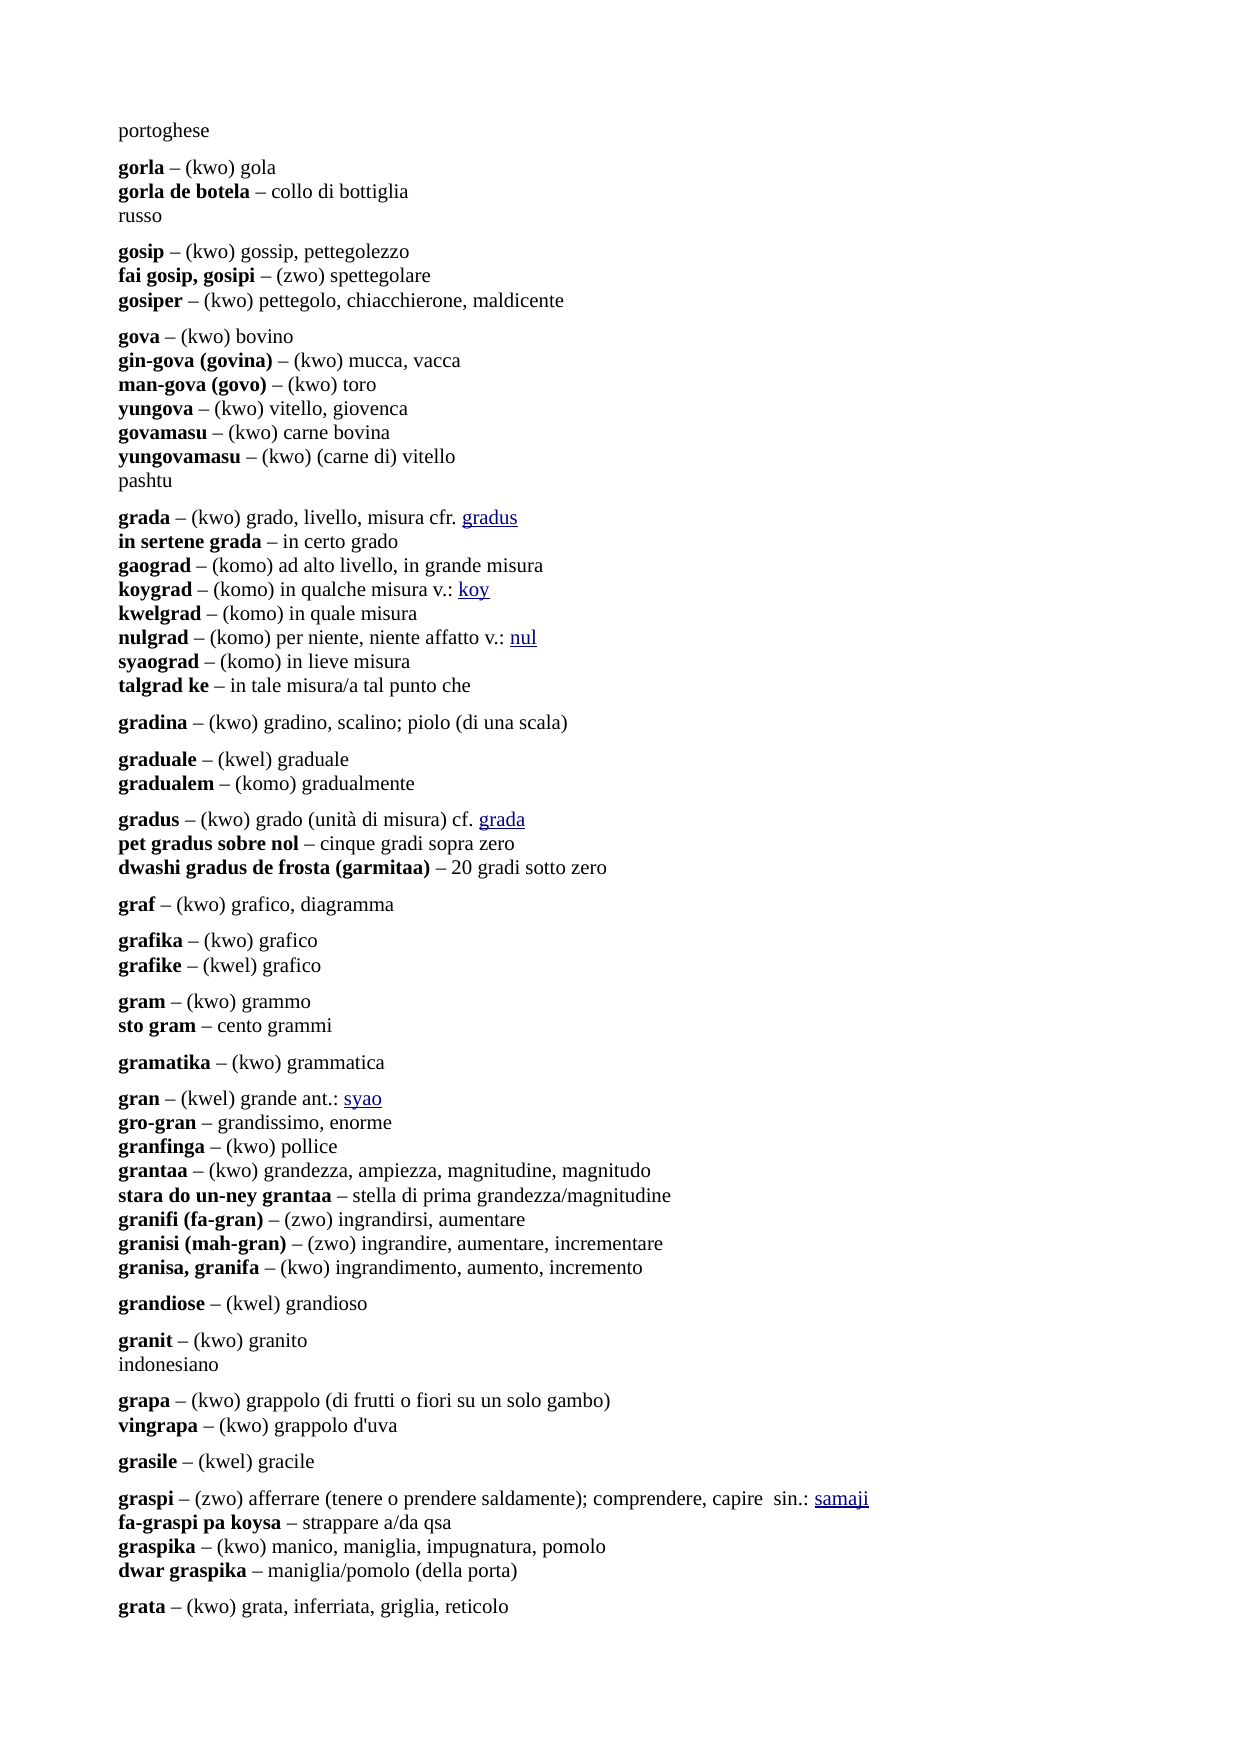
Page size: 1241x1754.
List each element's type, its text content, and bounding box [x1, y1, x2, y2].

text grata – (kwo) grata, inferriata, griglia, reticolo [118, 1594, 1122, 1618]
text graduale – (kwel) graduale gradualem – (komo) gradualmente [118, 747, 1122, 795]
text gradus – (kwo) grado (unità di misura) cf. grada pet gradus sobre nol – cinque gradi sopra zero dwashi gradus de frosta (garmitaa) – 20 gradi sotto zero [118, 807, 1122, 879]
text gova – (kwo) bovino gin-gova (govina) – (kwo) mucca, vacca man-gova (govo) – (kwo) toro yungova – (kwo) vitello, giovenca govamasu – (kwo) carne bovina yungovamasu – (kwo) (carne di) vitello pashtu [118, 324, 1122, 492]
text gram – (kwo) grammo sto gram – cento grammi [118, 989, 1122, 1037]
text grapa – (kwo) grappolo (di frutti o fiori su un solo gambo) vingrapa – (kwo) grappolo d'uva [118, 1388, 1122, 1437]
text graspi – (zwo) afferrare (tenere o prendere saldamente); comprendere, capire sin.: samaji fa-graspi pa koysa – strappare a/da qsa graspika – (kwo) manico, maniglia, impugnatura, pomolo dwar graspika – maniglia/pomolo (della porta) [118, 1486, 1122, 1582]
text grafika – (kwo) grafico grafike – (kwel) grafico [118, 928, 1122, 977]
text grasile – (kwel) gracile [118, 1449, 1122, 1473]
text gran – (kwel) grande ant.: syao gro-gran – grandissimo, enorme granfinga – (kwo) pollice grantaa – (kwo) grandezza, ampiezza, magnitudine, magnitudo stara do un-ney grantaa – stella di prima grandezza/magnitudine granifi (fa-gran) – (zwo) ingrandirsi, aumentare granisi (mah-gran) – (zwo) ingrandire, aumentare, incrementare granisa, granifa – (kwo) ingrandimento, aumento, incremento [118, 1086, 1122, 1279]
text gradina – (kwo) gradino, scalino; piolo (di una scala) [118, 710, 1122, 734]
text portoghese [118, 118, 1122, 142]
text gosip – (kwo) gossip, pettegolezzo fai gosip, gosipi – (zwo) spettegolare gosiper – (kwo) pettegolo, chiacchierone, maldicente [118, 239, 1122, 312]
text grandiose – (kwel) grandioso [118, 1291, 1122, 1315]
text gorla – (kwo) gola gorla de botela – collo di bottiglia russo [118, 155, 1122, 227]
text graf – (kwo) grafico, diagramma [118, 892, 1122, 916]
text granit – (kwo) granito indonesiano [118, 1328, 1122, 1376]
text grada – (kwo) grado, livello, misura cfr. gradus in sertene grada – in certo grado gaograd – (komo) ad alto livello, in grande misura koygrad – (komo) in qualche misura v.: koy kwelgrad – (komo) in quale misura nulgrad – (komo) per niente, niente affatto v.: nul syaograd – (komo) in lieve misura talgrad ke – in tale misura/a tal punto che [118, 505, 1122, 697]
text gramatika – (kwo) grammatica [118, 1050, 1122, 1074]
